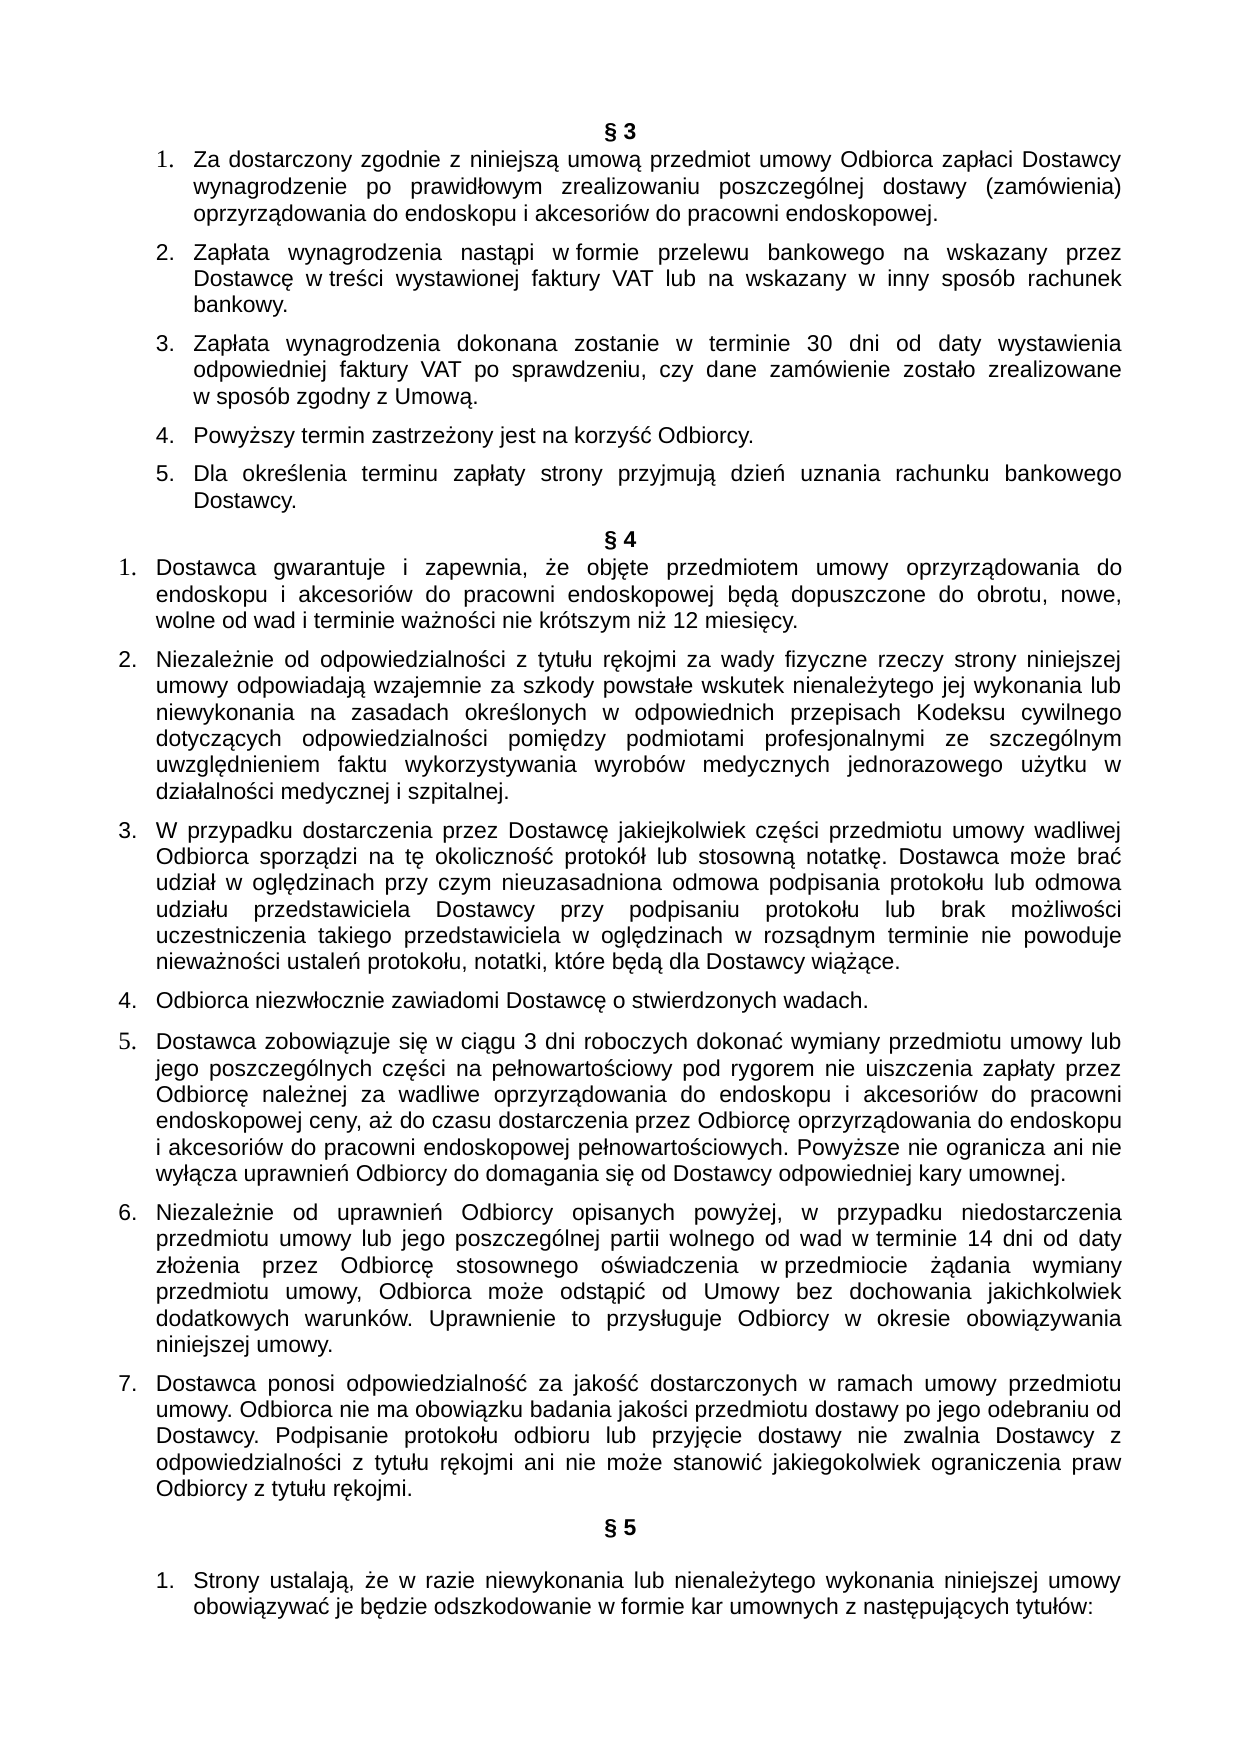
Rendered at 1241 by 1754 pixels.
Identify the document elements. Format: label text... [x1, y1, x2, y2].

list W przypadku dostarczenia przez Dostawcę jakiejkolwiek części przedmiotu umowy wadliwej Odbiorca sporządzi na tę okoliczność protokół lub stosowną notatkę. Dostawca może brać udział w oględzinach przy czym nieuzasadniona odmowa podpisania protokołu lub odmowa udziału przedstawiciela Dostawcy przy podpisaniu protokołu lub brak możliwości uczestniczenia takiego przedstawiciela w oględzinach w rozsądnym terminie nie powoduje nieważności ustaleń protokołu, notatki, które będą dla Dostawcy wiążące. [118, 817, 1122, 975]
list Zapłata wynagrodzenia dokonana zostanie w terminie 30 dni od daty wystawienia odpowiedniej faktury VAT po sprawdzeniu, czy dane zamówienie zostało zrealizowane w sposób zgodny z Umową. [156, 330, 1122, 409]
list Za dostarczony zgodnie z niniejszą umową przedmiot umowy Odbiorca zapłaci Dostawcy wynagrodzenie po prawidłowym zrealizowaniu poszczególnej dostawy (zamówienia) oprzyrządowania do endoskopu i akcesoriów do pracowni endoskopowej. [156, 144, 1122, 226]
list Odbiorca niezwłocznie zawiadomi Dostawcę o stwierdzonych wadach. [118, 987, 1122, 1013]
list Dostawca zobowiązuje się w ciągu 3 dni roboczych dokonać wymiany przedmiotu umowy lub jego poszczególnych części na pełnowartościowy pod rygorem nie uiszczenia zapłaty przez Odbiorcę należnej za wadliwe oprzyrządowania do endoskopu i akcesoriów do pracowni endoskopowej ceny, aż do czasu dostarczenia przez Odbiorcę oprzyrządowania do endoskopu i akcesoriów do pracowni endoskopowej pełnowartościowych. Powyższe nie ogranicza ani nie wyłącza uprawnień Odbiorcy do domagania się od Dostawcy odpowiedniej kary umownej. [118, 1026, 1122, 1187]
text § 5 [118, 1514, 1122, 1540]
list Dostawca gwarantuje i zapewnia, że objęte przedmiotem umowy oprzyrządowania do endoskopu i akcesoriów do pracowni endoskopowej będą dopuszczone do obrotu, nowe, wolne od wad i terminie ważności nie krótszym niż 12 miesięcy. [118, 552, 1122, 633]
text § 3 [118, 118, 1122, 144]
list Strony ustalają, że w razie niewykonania lub nienależytego wykonania niniejszej umowy obowiązywać je będzie odszkodowanie w formie kar umownych z następujących tytułów: [156, 1567, 1122, 1619]
list Dla określenia terminu zapłaty strony przyjmują dzień uznania rachunku bankowego Dostawcy. [156, 460, 1122, 513]
list Powyższy termin zastrzeżony jest na korzyść Odbiorcy. [156, 422, 1122, 448]
list Niezależnie od odpowiedzialności z tytułu rękojmi za wady fizyczne rzeczy strony niniejszej umowy odpowiadają wzajemnie za szkody powstałe wskutek nienależytego jej wykonania lub niewykonania na zasadach określonych w odpowiednich przepisach Kodeksu cywilnego dotyczących odpowiedzialności pomiędzy podmiotami profesjonalnymi ze szczególnym uwzględnieniem faktu wykorzystywania wyrobów medycznych jednorazowego użytku w działalności medycznej i szpitalnej. [118, 646, 1122, 804]
list Niezależnie od uprawnień Odbiorcy opisanych powyżej, w przypadku niedostarczenia przedmiotu umowy lub jego poszczególnej partii wolnego od wad w terminie 14 dni od daty złożenia przez Odbiorcę stosownego oświadczenia w przedmiocie żądania wymiany przedmiotu umowy, Odbiorca może odstąpić od Umowy bez dochowania jakichkolwiek dodatkowych warunków. Uprawnienie to przysługuje Odbiorcy w okresie obowiązywania niniejszej umowy. [118, 1199, 1122, 1357]
list Dostawca ponosi odpowiedzialność za jakość dostarczonych w ramach umowy przedmiotu umowy. Odbiorca nie ma obowiązku badania jakości przedmiotu dostawy po jego odebraniu od Dostawcy. Podpisanie protokołu odbioru lub przyjęcie dostawy nie zwalnia Dostawcy z odpowiedzialności z tytułu rękojmi ani nie może stanowić jakiegokolwiek ograniczenia praw Odbiorcy z tytułu rękojmi. [118, 1370, 1122, 1501]
text § 4 [118, 526, 1122, 552]
list Zapłata wynagrodzenia nastąpi w formie przelewu bankowego na wskazany przez Dostawcę w treści wystawionej faktury VAT lub na wskazany w inny sposób rachunek bankowy. [156, 238, 1122, 317]
